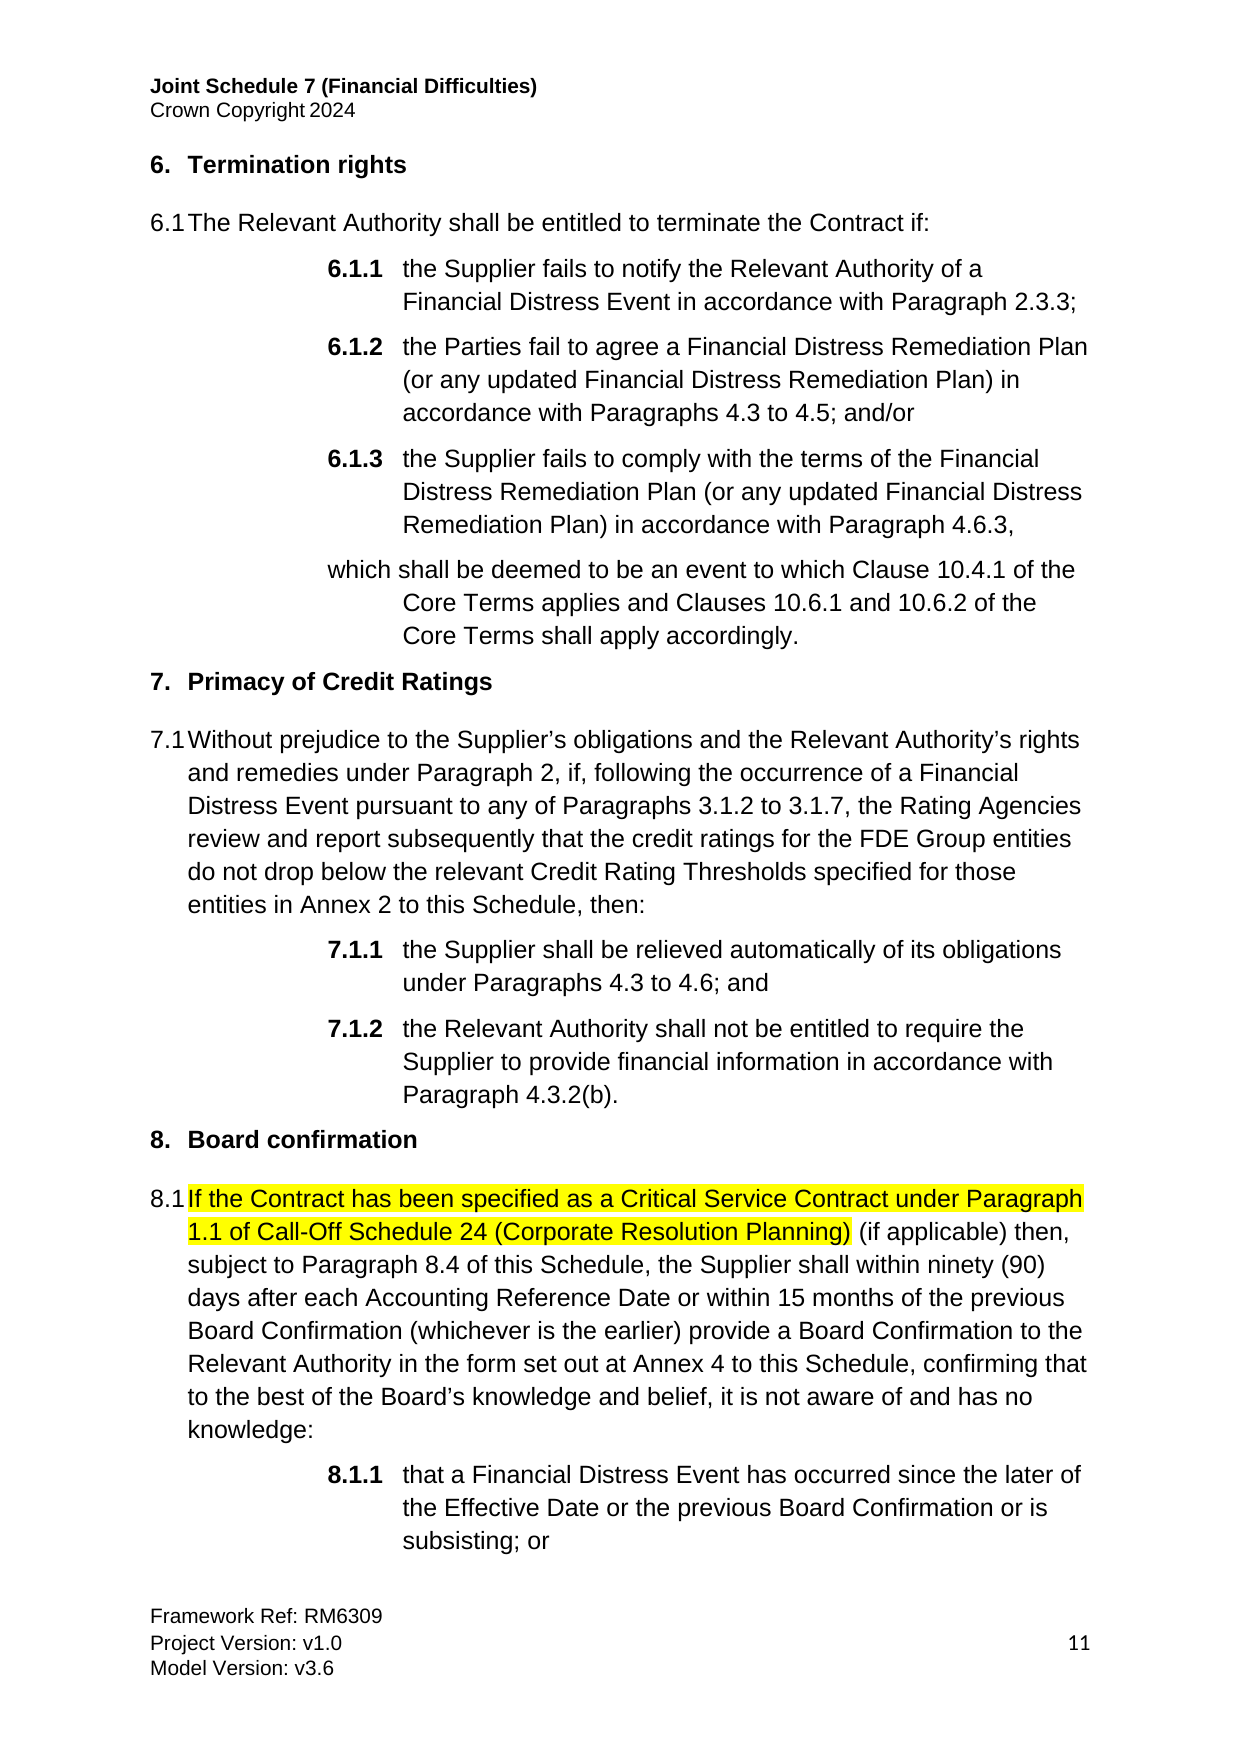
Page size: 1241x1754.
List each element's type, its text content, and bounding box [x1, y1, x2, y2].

list the Supplier shall be relieved automatically of its obligations under Paragraphs 4.3 to 4.6; and [327, 935, 1090, 997]
text which shall be deemed to be an event to which Clause 10.4.1 of the Core Terms applies and Clauses 10.6.1 and 10.6.2 of the Core Terms shall apply accordingly. [327, 555, 1090, 650]
list that a Financial Distress Event has occurred since the later of the Effective Date or the previous Board Confirmation or is subsisting; or [327, 1460, 1090, 1555]
list the Supplier fails to notify the Relevant Authority of a Financial Distress Event in accordance with Paragraph 2.3.3; [327, 253, 1090, 315]
list the Parties fail to agree a Financial Distress Remediation Plan (or any updated Financial Distress Remediation Plan) in accordance with Paragraphs 4.3 to 4.5; and/or [327, 332, 1090, 427]
list the Relevant Authority shall not be entitled to require the Supplier to provide financial information in accordance with Paragraph 4.3.2(b). [327, 1014, 1090, 1109]
list Termination rights [150, 150, 1090, 179]
list If the Contract has been specified as a Critical Service Contract under Paragraph 1.1 of Call-Off Schedule 24 (Corporate Resolution Planning) (if applicable) then, subject to Paragraph 8.4 of this Schedule, the Supplier shall within ninety (90) days after each Accounting Reference Date or within 15 months of the previous Board Confirmation (whichever is the earlier) provide a Board Confirmation to the Relevant Authority in the form set out at Annex 4 to this Schedule, confirming that to the best of the Board’s knowledge and belief, it is not aware of and has no knowledge: [150, 1183, 1090, 1443]
list The Relevant Authority shall be entitled to terminate the Contract if: [150, 208, 1090, 237]
list Primacy of Credit Ratings [150, 667, 1090, 696]
list Without prejudice to the Supplier’s obligations and the Relevant Authority’s rights and remedies under Paragraph 2, if, following the occurrence of a Financial Distress Event pursuant to any of Paragraphs 3.1.2 to 3.1.7, the Rating Agencies review and report subsequently that the credit ratings for the FDE Group entities do not drop below the relevant Credit Rating Thresholds specified for those entities in Annex 2 to this Schedule, then: [150, 725, 1090, 919]
list the Supplier fails to comply with the terms of the Financial Distress Remediation Plan (or any updated Financial Distress Remediation Plan) in accordance with Paragraph 4.6.3, [327, 444, 1090, 538]
list Board confirmation [150, 1126, 1090, 1154]
